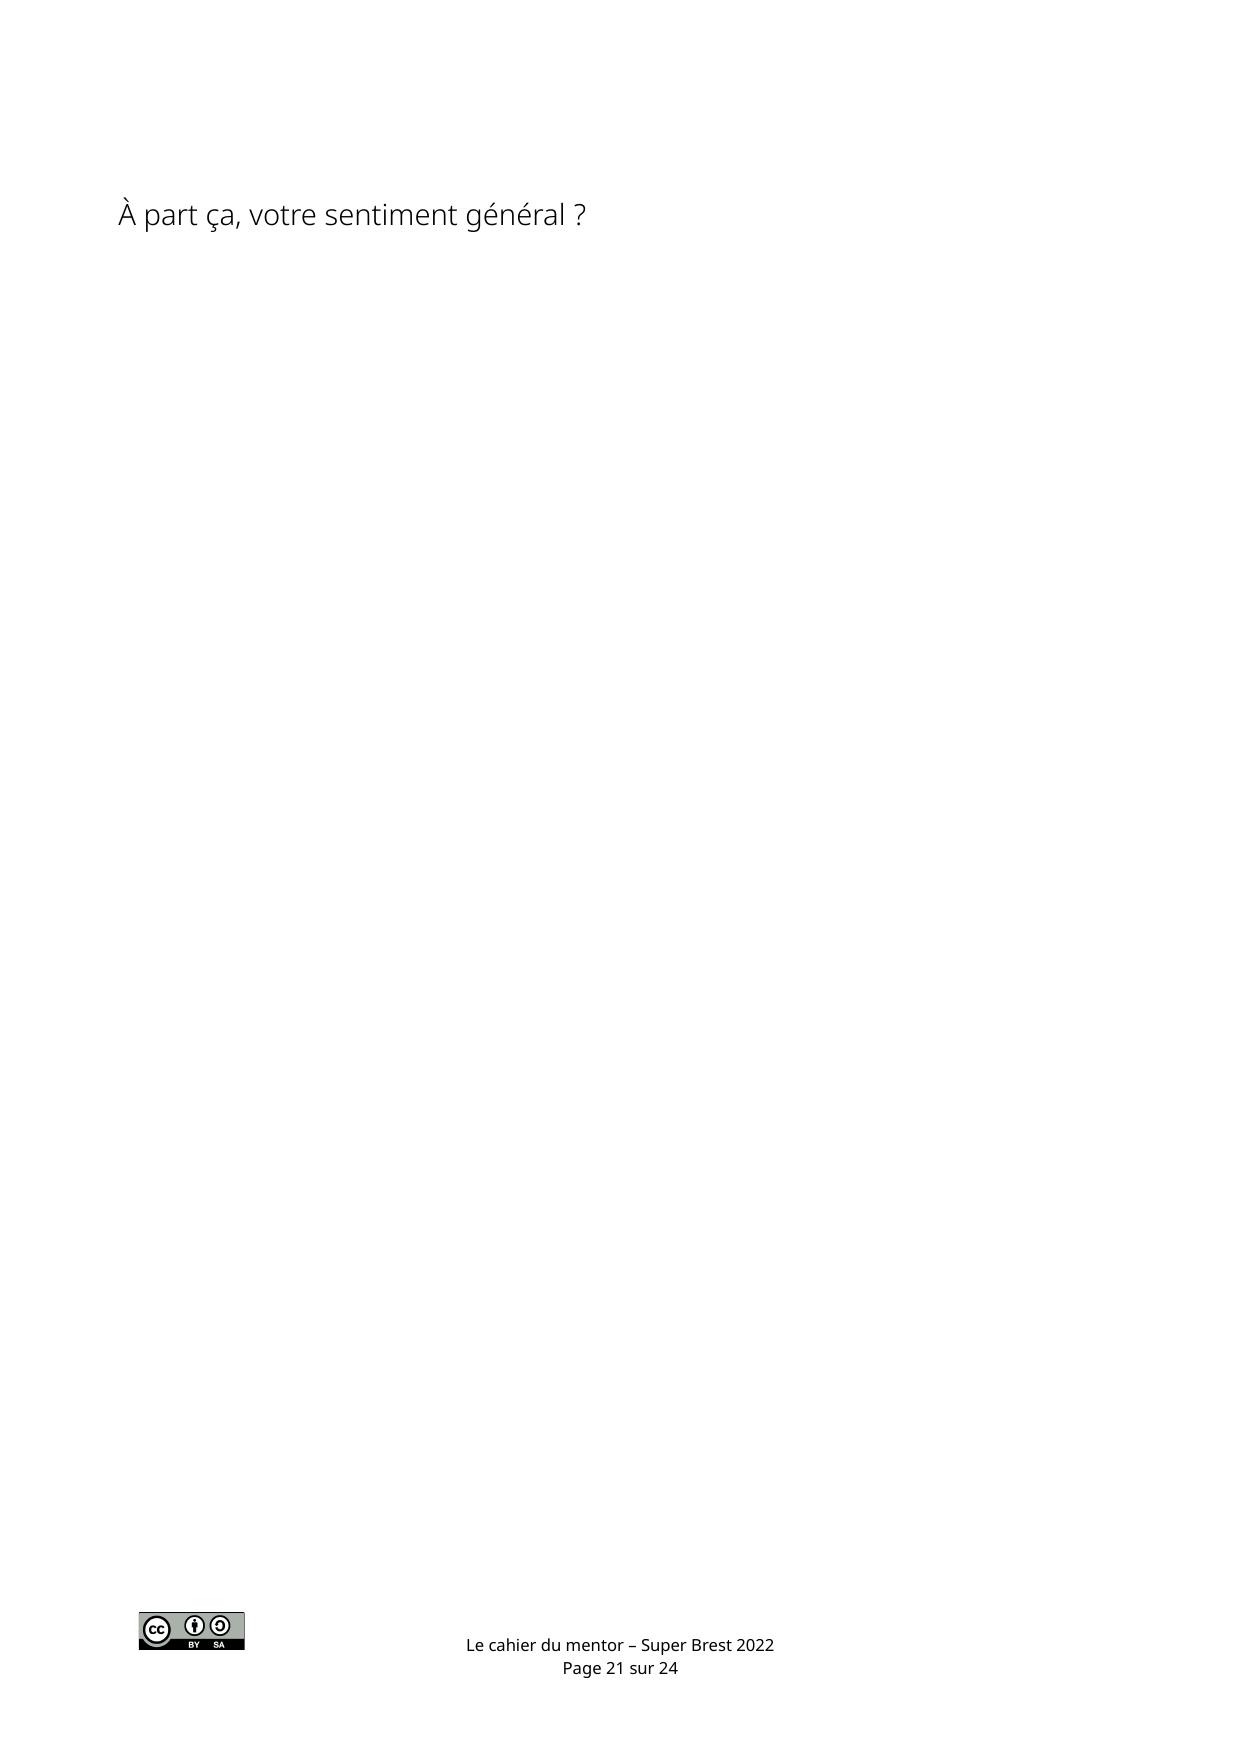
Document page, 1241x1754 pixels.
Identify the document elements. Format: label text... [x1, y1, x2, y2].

picture [138, 1612, 245, 1650]
text À part ça, votre sentiment général ? [118, 194, 1122, 234]
